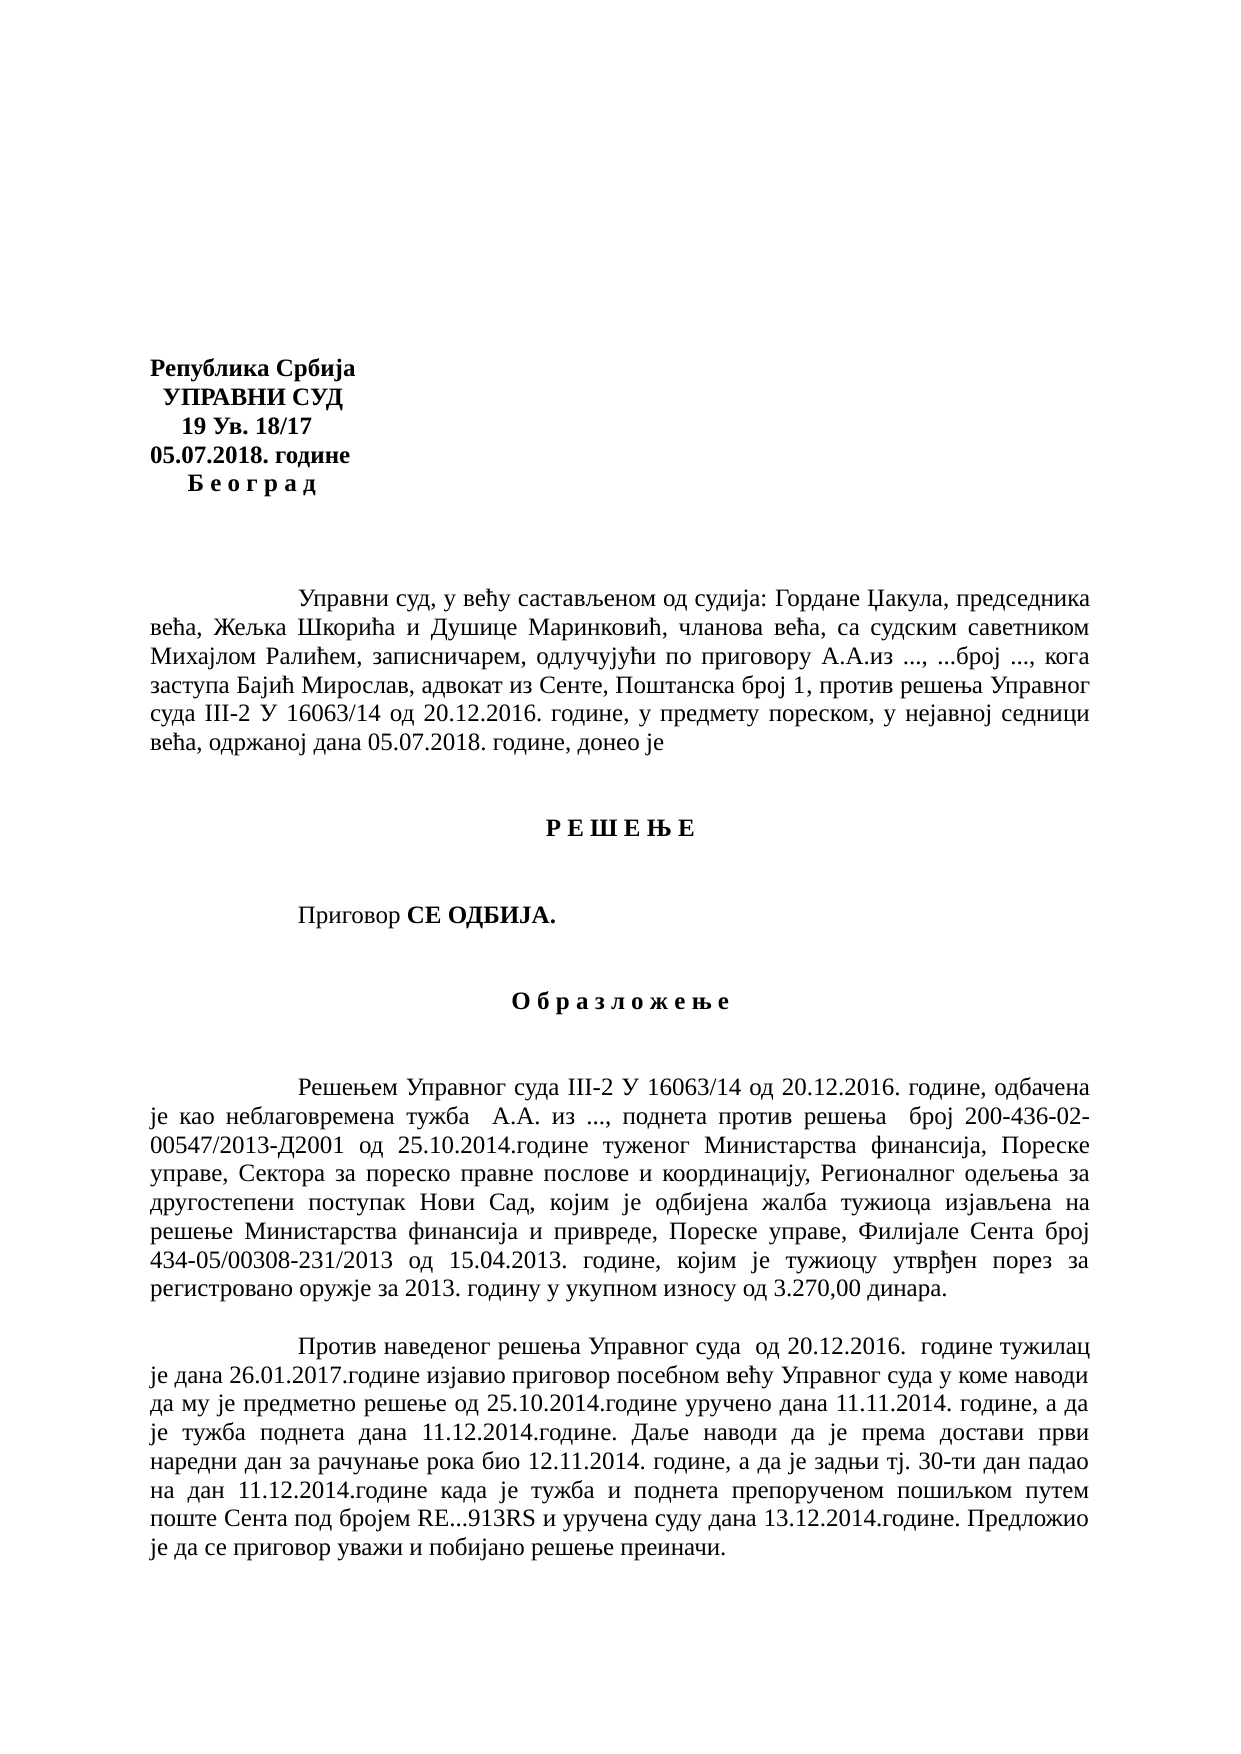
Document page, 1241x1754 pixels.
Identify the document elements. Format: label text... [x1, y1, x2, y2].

text Б е о г р а д [150, 468, 1090, 497]
text Управни суд, у већу састављеном од судија: Гордане Џакула, председника већа, Жељка Шкорића и Душице Маринковић, чланова већа, са судским саветником Михајлом Ралићем, записничарем, одлучујући по приговору А.А.из ..., ...број ..., кога заступа Бајић Мирослав, адвокат из Сенте, Поштанска број 1, против решења Управног суда III-2 У 16063/14 од 20.12.2016. године, у предмету пореском, у нејавној седници већа, одржаној дана 05.07.2018. године, донео је [150, 583, 1090, 756]
text 19 Ув. 18/17 [150, 411, 1090, 440]
text Приговор СЕ ОДБИЈА. [150, 900, 1090, 928]
text УПРАВНИ СУД [150, 382, 1090, 411]
text Р Е Ш Е Њ Е [150, 813, 1090, 842]
text Решењем Управног суда III-2 У 16063/14 од 20.12.2016. године, одбачена је као неблаговремена тужба А.А. из ..., поднета против решења број 200-436-02-00547/2013-Д2001 од 25.10.2014.године туженог Министарства финансија, Пореске управе, Сектора за пореско правне послове и координацију, Регионалног одељења за другостепени поступак Нови Сад, којим је одбијена жалба тужиоца изјављена на решење Министарства финансија и привреде, Пореске управе, Филијале Сента број 434-05/00308-231/2013 од 15.04.2013. године, којим је тужиоцу утврђен порез за регистровано оружје за 2013. годину у укупном износу од 3.270,00 динара. [150, 1072, 1090, 1302]
text Република Србија [150, 147, 1090, 382]
text Против наведеног решења Управног суда од 20.12.2016. године тужилац је дана 26.01.2017.године изјавио приговор посебном већу Управног суда у коме наводи да му је предметно решење од 25.10.2014.године уручено дана 11.11.2014. године, а да је тужба поднета дана 11.12.2014.године. Даље наводи да је према достави први наредни дан за рачунање рока био 12.11.2014. године, а да је задњи тј. 30-ти дан падао на дан 11.12.2014.године када је тужба и поднета препорученом пошиљком путем поште Сента под бројем RE...913RS и уручена суду дана 13.12.2014.године. Предложио је да се приговор уважи и побијано решење преиначи. [150, 1331, 1090, 1561]
text 05.07.2018. године [150, 440, 1090, 468]
text О б р а з л о ж е њ е [150, 986, 1090, 1015]
